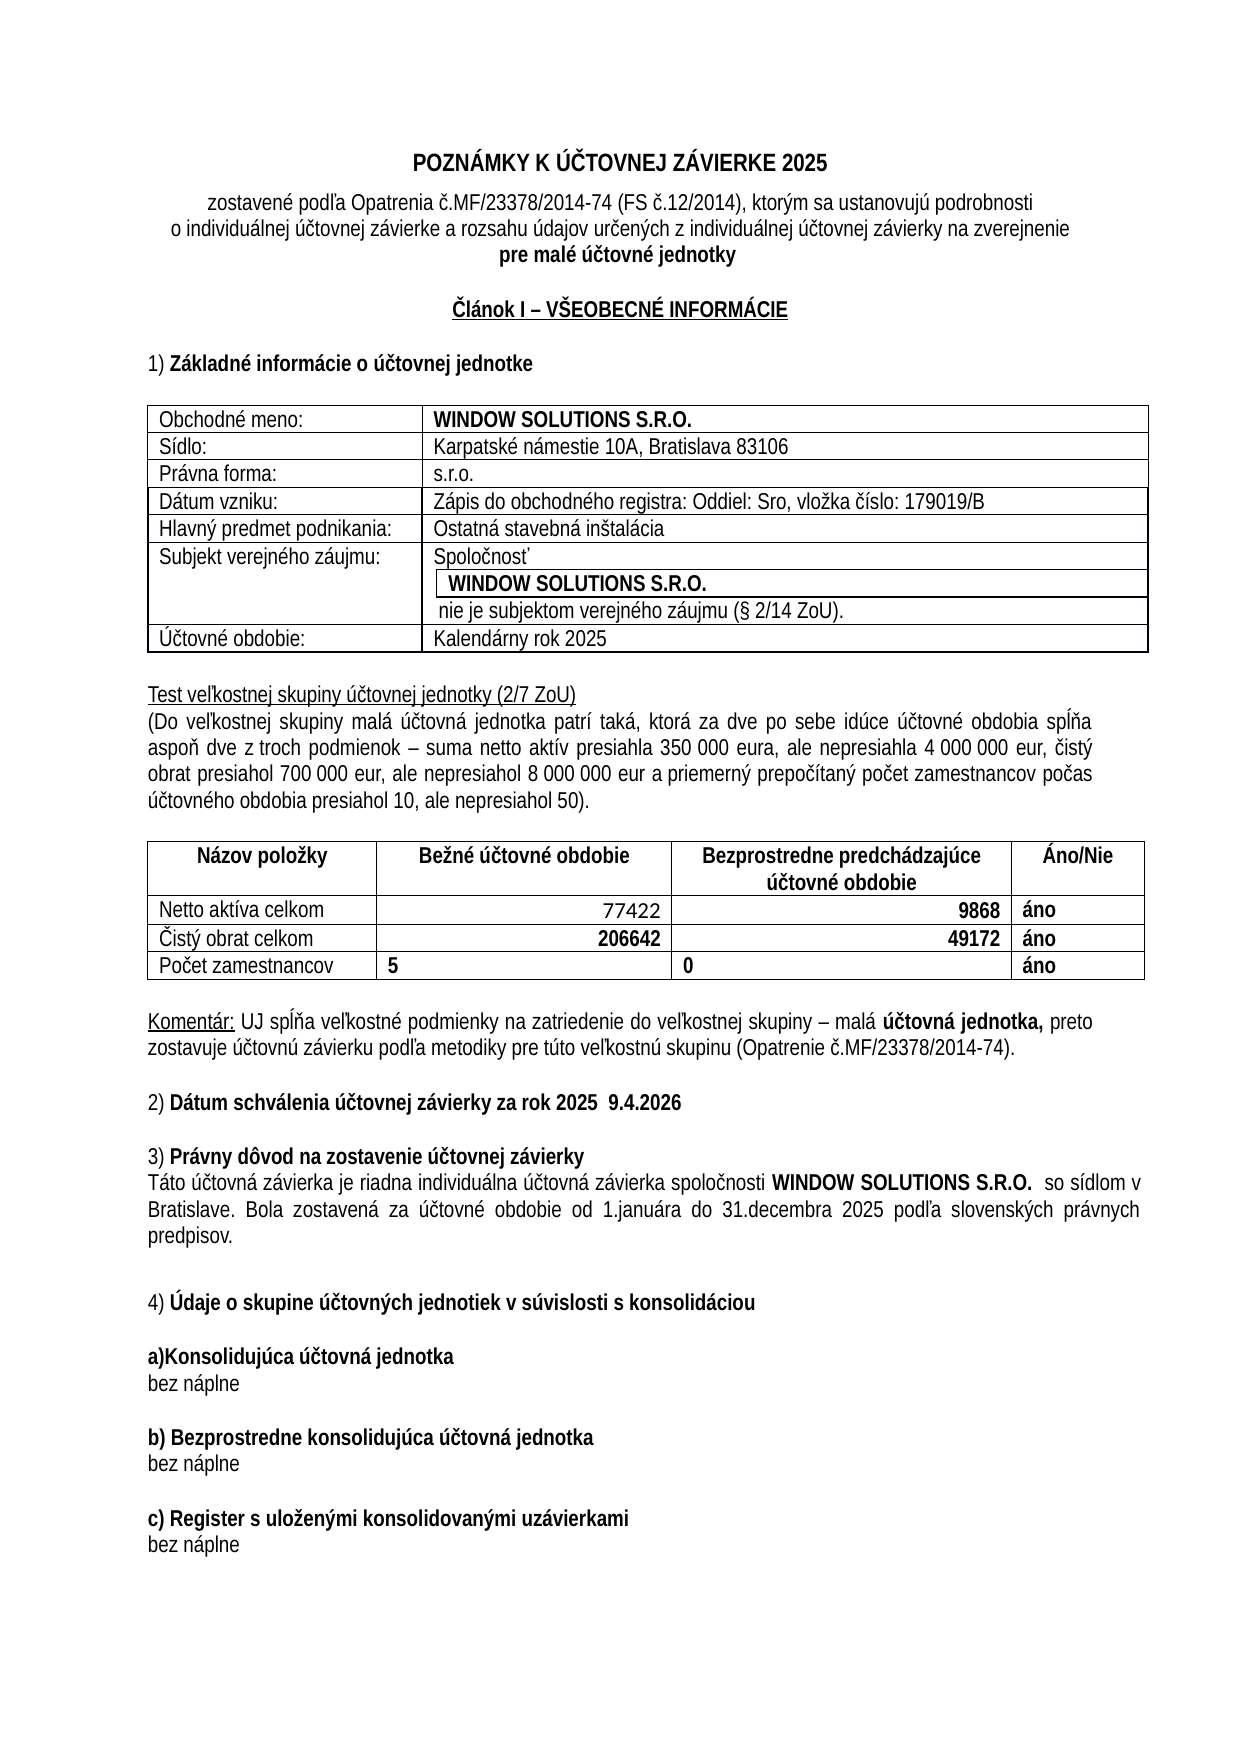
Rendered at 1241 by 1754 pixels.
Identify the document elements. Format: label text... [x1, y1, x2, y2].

text Komentár: UJ spĺňa veľkostné podmienky na zatriedenie do veľkostnej skupiny – malá účtovná jednotka, preto zostavuje účtovnú závierku podľa metodiky pre túto veľkostnú skupinu (Opatrenie č.MF/23378/2014-74). [148, 1008, 1093, 1060]
text 2) Dátum schválenia účtovnej závierky za rok 2025 9.4.2026 [148, 1088, 1093, 1115]
text Test veľkostnej skupiny účtovnej jednotky (2/7 ZoU) [148, 681, 1137, 708]
text zostavené podľa Opatrenia č.MF/23378/2014-74 (FS č.12/2014), ktorým sa ustanovujú podrobnosti o individuálnej účtovnej závierke a rozsahu údajov určených z individuálnej účtovnej závierky na zverejnenie [148, 189, 1093, 241]
table_cell Hlavný predmet podnikania: [149, 515, 421, 542]
table_cell Čistý obrat celkom [148, 925, 376, 951]
table_cell 206642 [377, 925, 671, 951]
table_header Názov položky [148, 842, 376, 895]
table_header Áno/Nie [1012, 842, 1144, 895]
text 1) Základné informácie o účtovnej jednotke [148, 350, 1093, 377]
table_cell Ostatná stavebná inštalácia [423, 515, 1147, 542]
table_cell Subjekt verejného záujmu: [149, 543, 421, 624]
table_header Bežné účtovné obdobie [377, 842, 671, 895]
table_cell Karpatské námestie 10A, Bratislava 83106 [423, 433, 1148, 459]
table_cell áno [1012, 952, 1144, 979]
table_header Obchodné meno: [148, 406, 422, 432]
text pre malé účtovné jednotky [148, 241, 1093, 268]
text bez náplne [148, 1369, 1141, 1396]
table_cell Počet zamestnancov [148, 952, 376, 979]
table_cell Spoločnosť nie je subjektom verejného záujmu (§ 2/14 ZoU). [423, 543, 1147, 624]
table_cell s.r.o. [423, 460, 1148, 487]
text POZNÁMKY K ÚČTOVNEJ ZÁVIERKE 2025 [148, 148, 1093, 176]
table_cell Sídlo: [148, 433, 422, 459]
text 3) Právny dôvod na zostavenie účtovnej závierky [148, 1143, 1141, 1169]
table_header WINDOW SOLUTIONS S.R.O. [437, 570, 1147, 596]
table_header WINDOW SOLUTIONS S.R.O. [423, 406, 1148, 432]
text c) Register s uloženými konsolidovanými uzávierkami [148, 1504, 1141, 1531]
table_cell 49172 [672, 925, 1011, 951]
table_header Bezprostredne predchádzajúce účtovné obdobie [672, 842, 1011, 895]
table_cell Právna forma: [148, 460, 422, 487]
table_cell Účtovné obdobie: [149, 625, 421, 651]
table_cell 5 [377, 952, 671, 979]
text 4) Údaje o skupine účtovných jednotiek v súvislosti s konsolidáciou [148, 1289, 1093, 1315]
table_cell Dátum vzniku: [149, 488, 421, 514]
table_cell 0 [672, 952, 1011, 979]
text a)Konsolidujúca účtovná jednotka [148, 1343, 1141, 1369]
table_cell 9868 [672, 896, 1011, 924]
table_cell Netto aktíva celkom [148, 896, 376, 924]
text b) Bezprostredne konsolidujúca účtovná jednotka [148, 1424, 1141, 1450]
text bez náplne [148, 1531, 1141, 1557]
table_cell Kalendárny rok 2025 [423, 625, 1147, 651]
table_cell Zápis do obchodného registra: Oddiel: Sro, vložka číslo: 179019/B [423, 488, 1147, 514]
text (Do veľkostnej skupiny malá účtovná jednotka patrí taká, ktorá za dve po sebe idúce účtovné obdobia spĺňa aspoň dve z troch podmienok – suma netto aktív presiahla 350 000 eura, ale nepresiahla 4 000 000 eur, čistý obrat presiahol 700 000 eur, ale nepresiahol 8 000 000 eur a priemerný prepočítaný počet zamestnancov počas účtovného obdobia presiahol 10, ale nepresiahol 50). [148, 708, 1093, 813]
table_cell áno [1012, 925, 1144, 951]
table_cell 77422 [377, 896, 671, 924]
text Článok I – VŠEOBECNÉ INFORMÁCIE [148, 296, 1093, 322]
table_cell áno [1012, 896, 1144, 924]
text bez náplne [148, 1450, 1141, 1477]
text Táto účtovná závierka je riadna individuálna účtovná závierka spoločnosti WINDOW SOLUTIONS S.R.O. so sídlom v Bratislave. Bola zostavená za účtovné obdobie od 1.januára do 31.decembra 2025 podľa slovenských právnych predpisov. [148, 1169, 1141, 1248]
